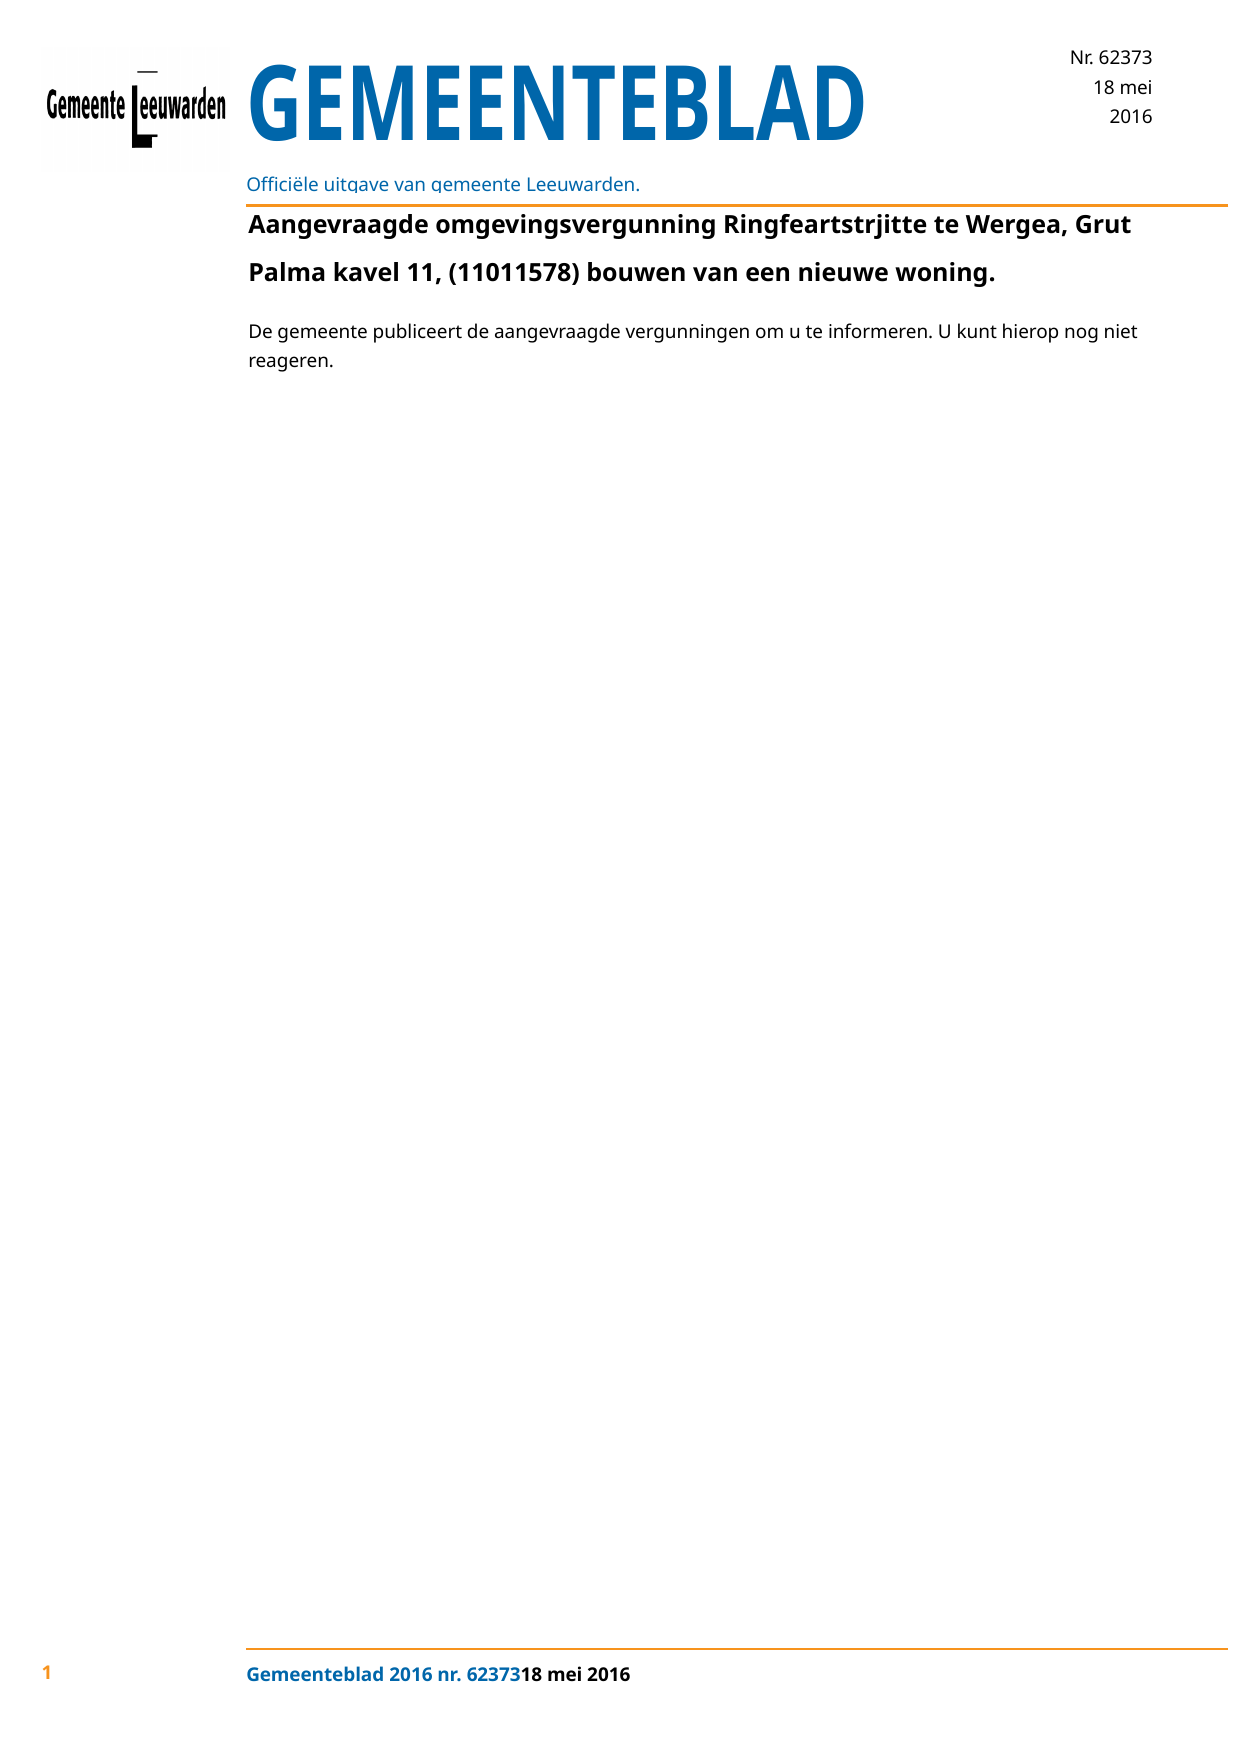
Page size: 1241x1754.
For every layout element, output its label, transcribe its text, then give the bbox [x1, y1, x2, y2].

picture [41, 47, 231, 172]
text De gemeente publiceert de aangevraagde vergunningen om u te informeren. U kunt hierop nog niet reageren. [248, 318, 1152, 373]
text Aangevraagde omgevingsvergunning Ringfeartstrjitte te Wergea, Grut Palma kavel 11, (11011578) bouwen van een nieuwe woning. [248, 207, 1152, 288]
